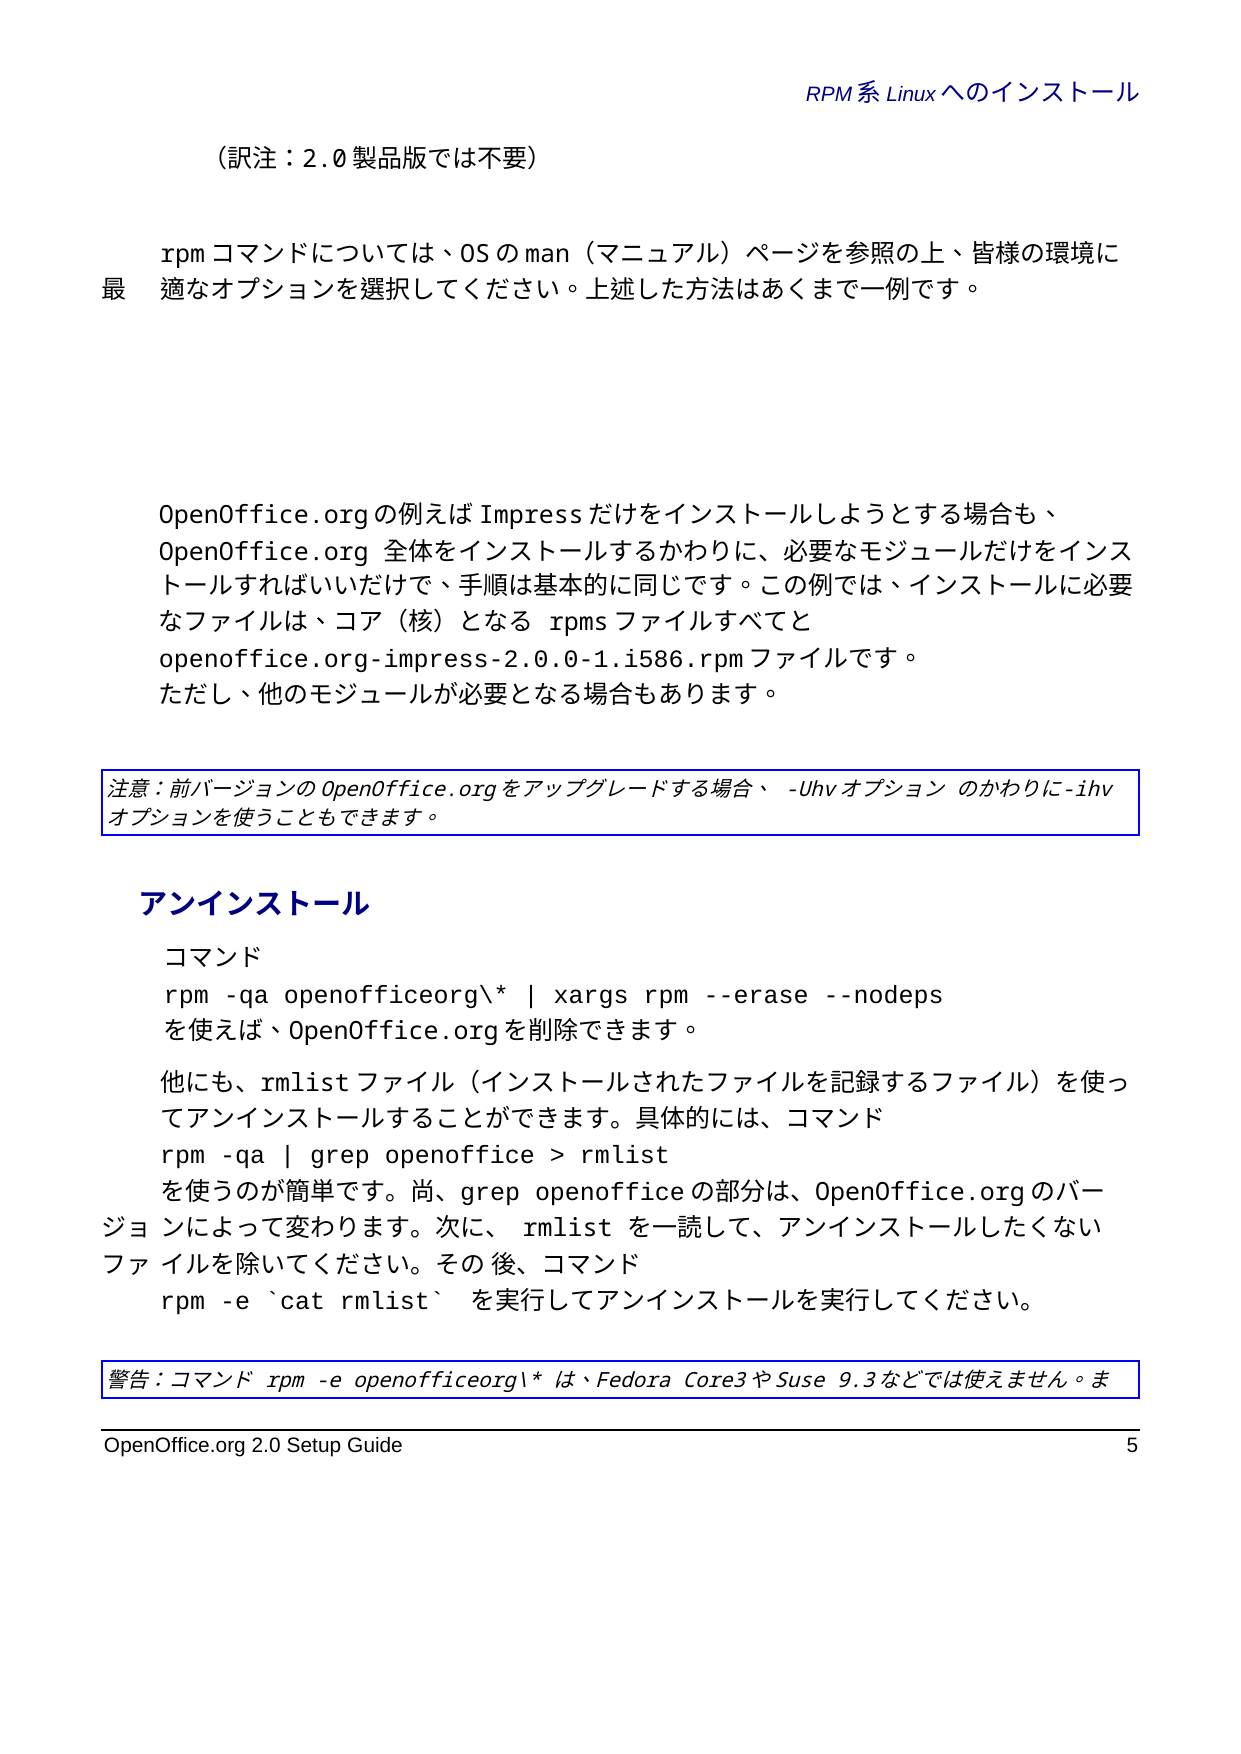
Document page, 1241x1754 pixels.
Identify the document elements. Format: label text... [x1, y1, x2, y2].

text 注意：前バージョンのOpenOffice.orgをアップグレードする場合、 -Uhvオプション のかわりに-ihv オプションを使うこともできます。 [103, 771, 1138, 834]
text コマンド rpm -qa openofficeorg\* | xargs rpm --erase --nodeps を使えば、OpenOffice.orgを削除できます。 [138, 938, 1140, 1047]
text 警告：コマンド rpm -e openofficeorg\* は、Fedora Core3やSuse 9.3などでは使えません。ま [103, 1362, 1138, 1397]
text rpmコマンドについては、OSのman（マニュアル）ページを参照の上、皆様の環境に最 適なオプションを選択してください。上述した方法はあくまで一例です。 [101, 233, 1140, 334]
subtitle アンインストール [138, 881, 1140, 923]
text （訳注：2.0製品版では不要） [101, 138, 1140, 175]
text 他にも、rmlistファイル（インストールされたファイルを記録するファイル）を使っ てアンインストールすることができます。具体的には、コマンド rpm -qa | grep openoffice > rmlist を使うのが簡単です。尚、grep openofficeの部分は、OpenOffice.orgのバー ジョ ンによって変わります。次に、 rmlist を一読して、アンインストールしたくないファ イルを除いてください。その 後、コマンド rpm -e `cat rmlist` を実行してアンインストールを実行してください。 [101, 1062, 1140, 1345]
text OpenOffice.orgの例えばImpressだけをインストールしようとする場合も、 OpenOffice.org 全体をインストールするかわりに、必要なモジュールだけをインス トールすればいいだけで、手順は基本的に同じです。この例では、インストールに必要 なファイルは、コア（核）となる rpmsファイルすべてと openoffice.org-impress-2.0.0-1.i586.rpmファイルです。 ただし、他のモジュールが必要となる場合もあります。 [101, 495, 1140, 711]
